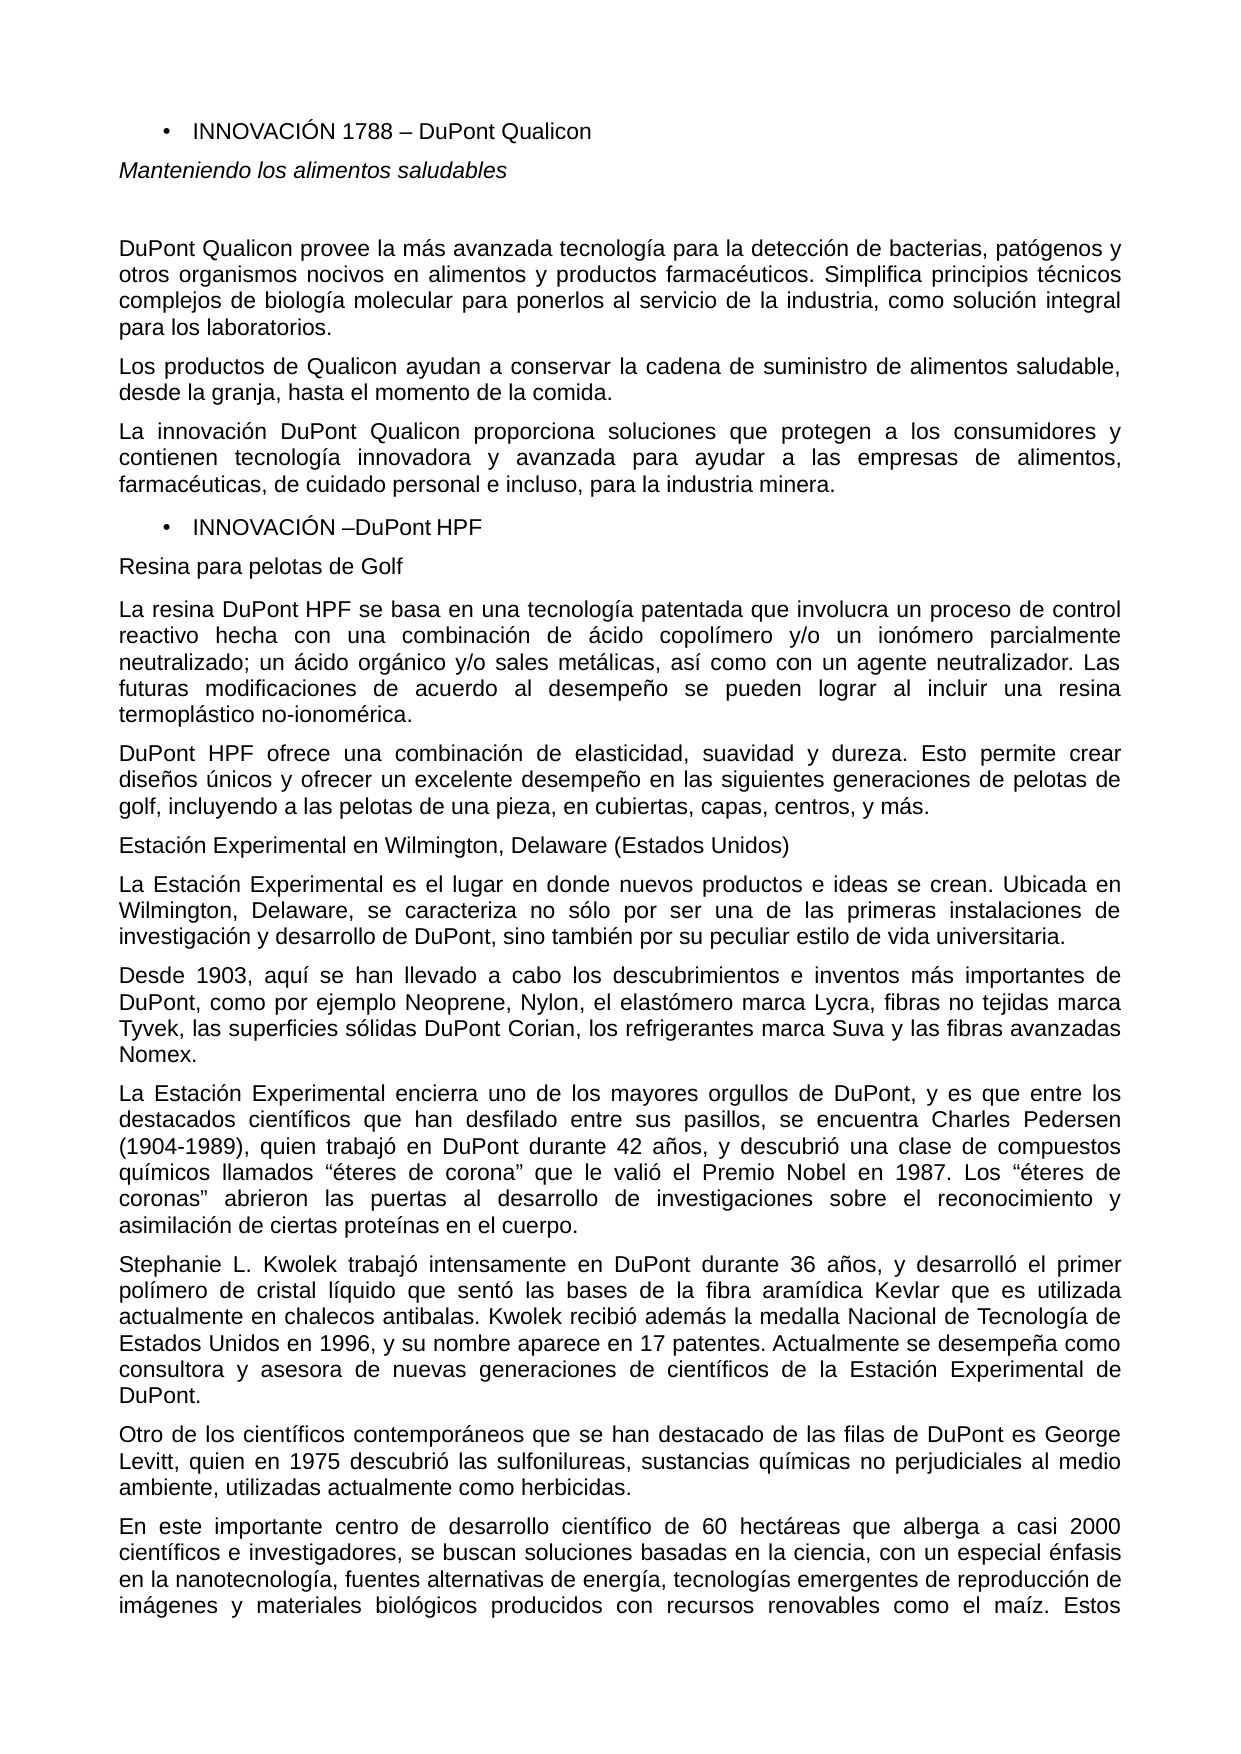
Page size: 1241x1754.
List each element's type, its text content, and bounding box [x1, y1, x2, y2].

text La innovación DuPont Qualicon proporciona soluciones que protegen a los consumidores y contienen tecnología innovadora y avanzada para ayudar a las empresas de alimentos, farmacéuticas, de cuidado personal e incluso, para la industria minera. [118, 418, 1122, 497]
text Stephanie L. Kwolek trabajó intensamente en DuPont durante 36 años, y desarrolló el primer polímero de cristal líquido que sentó las bases de la fibra aramídica Kevlar que es utilizada actualmente en chalecos antibalas. Kwolek recibió además la medalla Nacional de Tecnología de Estados Unidos en 1996, y su nombre aparece en 17 patentes. Actualmente se desempeña como consultora y asesora de nuevas generaciones de científicos de la Estación Experimental de DuPont. [118, 1251, 1122, 1409]
text DuPont Qualicon provee la más avanzada tecnología para la detección de bacterias, patógenos y otros organismos nocivos en alimentos y productos farmacéuticos. Simplifica principios técnicos complejos de biología molecular para ponerlos al servicio de la industria, como solución integral para los laboratorios. [118, 235, 1122, 340]
text En este importante centro de desarrollo científico de 60 hectáreas que alberga a casi 2000 científicos e investigadores, se buscan soluciones basadas en la ciencia, con un especial énfasis en la nanotecnología, fuentes alternativas de energía, tecnologías emergentes de reproducción de imágenes y materiales biológicos producidos con recursos renovables como el maíz. Estos [118, 1513, 1122, 1618]
list INNOVACIÓN 1788 – DuPont Qualicon [163, 118, 1122, 144]
text Desde 1903, aquí se han llevado a cabo los descubrimientos e inventos más importantes de DuPont, como por ejemplo Neoprene, Nylon, el elastómero marca Lycra, fibras no tejidas marca Tyvek, las superficies sólidas DuPont Corian, los refrigerantes marca Suva y las fibras avanzadas Nomex. [118, 962, 1122, 1067]
text La resina DuPont HPF se basa en una tecnología patentada que involucra un proceso de control reactivo hecha con una combinación de ácido copolímero y/o un ionómero parcialmente neutralizado; un ácido orgánico y/o sales metálicas, así como con un agente neutralizador. Las futuras modificaciones de acuerdo al desempeño se pueden lograr al incluir una resina termoplástico no-ionomérica. [118, 591, 1122, 728]
text Estación Experimental en Wilmington, Delaware (Estados Unidos) [118, 832, 1122, 858]
text Los productos de Qualicon ayudan a conservar la cadena de suministro de alimentos saludable, desde la granja, hasta el momento de la comida. [118, 353, 1122, 405]
text Otro de los científicos contemporáneos que se han destacado de las filas de DuPont es George Levitt, quien en 1975 descubrió las sulfonilureas, sustancias químicas no perjudiciales al medio ambiente, utilizadas actualmente como herbicidas. [118, 1421, 1122, 1500]
text La Estación Experimental encierra uno de los mayores orgullos de DuPont, y es que entre los destacados científicos que han desfilado entre sus pasillos, se encuentra Charles Pedersen (1904-1989), quien trabajó en DuPont durante 42 años, y descubrió una clase de compuestos químicos llamados “éteres de corona” que le valió el Premio Nobel en 1987. Los “éteres de coronas” abrieron las puertas al desarrollo de investigaciones sobre el reconocimiento y asimilación de ciertas proteínas en el cuerpo. [118, 1080, 1122, 1238]
list INNOVACIÓN –DuPont HPF [163, 509, 1122, 540]
text Manteniendo los alimentos saludables [118, 157, 1122, 183]
text DuPont HPF ofrece una combinación de elasticidad, suavidad y dureza. Esto permite crear diseños únicos y ofrecer un excelente desempeño en las siguientes generaciones de pelotas de golf, incluyendo a las pelotas de una pieza, en cubiertas, capas, centros, y más. [118, 740, 1122, 819]
text Resina para pelotas de Golf [118, 553, 1122, 579]
text La Estación Experimental es el lugar en donde nuevos productos e ideas se crean. Ubicada en Wilmington, Delaware, se caracteriza no sólo por ser una de las primeras instalaciones de investigación y desarrollo de DuPont, sino también por su peculiar estilo de vida universitaria. [118, 871, 1122, 949]
